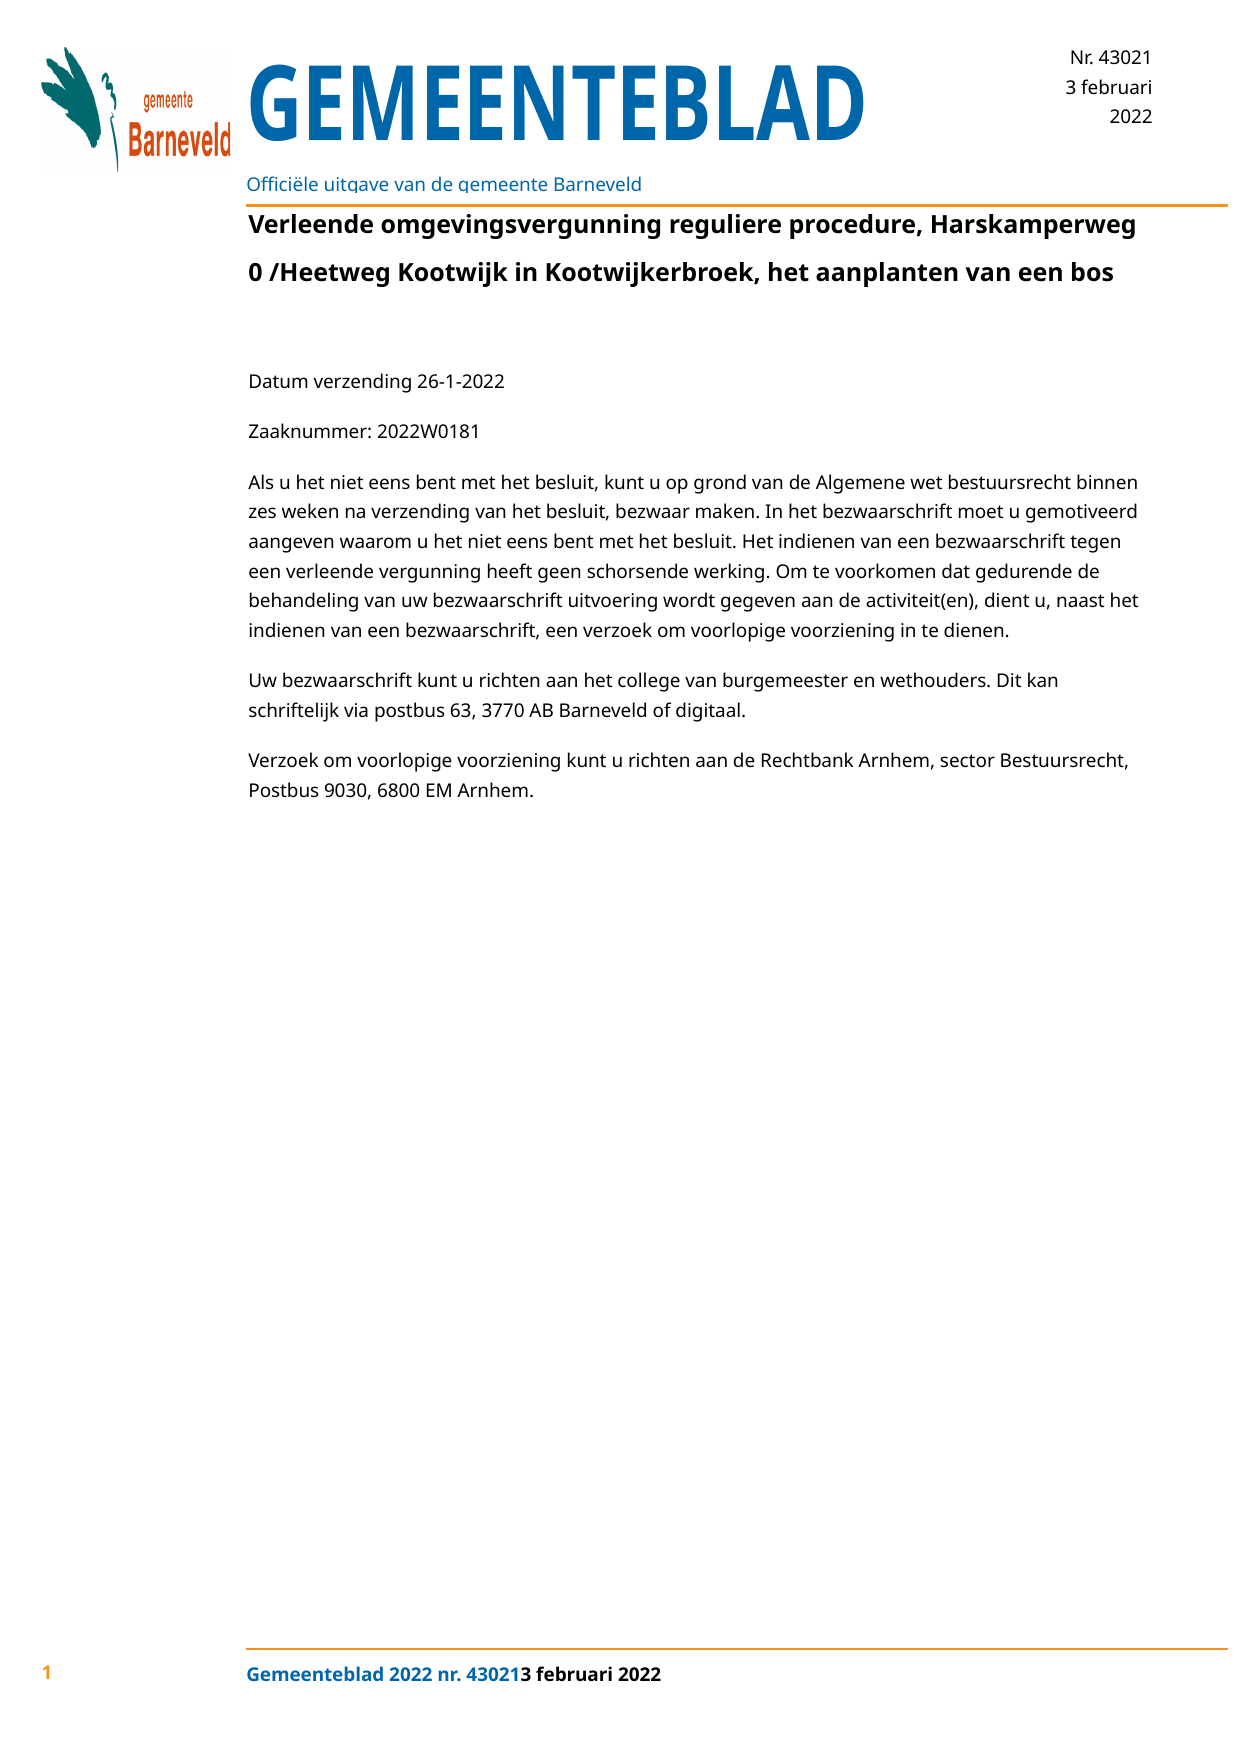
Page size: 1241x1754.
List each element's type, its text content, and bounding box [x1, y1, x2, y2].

text Verleende omgevingsvergunning reguliere procedure, Harskamperweg 0 /Heetweg Kootwijk in Kootwijkerbroek, het aanplanten van een bos [248, 207, 1152, 288]
text Uw bezwaarschrift kunt u richten aan het college van burgemeester en wethouders. Dit kan schriftelijk via postbus 63, 3770 AB Barneveld of digitaal. [248, 667, 1152, 723]
text Zaaknummer: 2022W0181 [248, 419, 1152, 444]
picture [41, 47, 231, 172]
text Datum verzending 26-1-2022 [248, 368, 1152, 394]
text Als u het niet eens bent met het besluit, kunt u op grond van de Algemene wet bestuursrecht binnen zes weken na verzending van het besluit, bezwaar maken. In het bezwaarschrift moet u gemotiveerd aangeven waarom u het niet eens bent met het besluit. Het indienen van een bezwaarschrift tegen een verleende vergunning heeft geen schorsende werking. Om te voorkomen dat gedurende de behandeling van uw bezwaarschrift uitvoering wordt gegeven aan de activiteit(en), dient u, naast het indienen van een bezwaarschrift, een verzoek om voorlopige voorziening in te dienen. [248, 469, 1152, 643]
text Verzoek om voorlopige voorziening kunt u richten aan de Rechtbank Arnhem, sector Bestuursrecht, Postbus 9030, 6800 EM Arnhem. [248, 747, 1152, 803]
